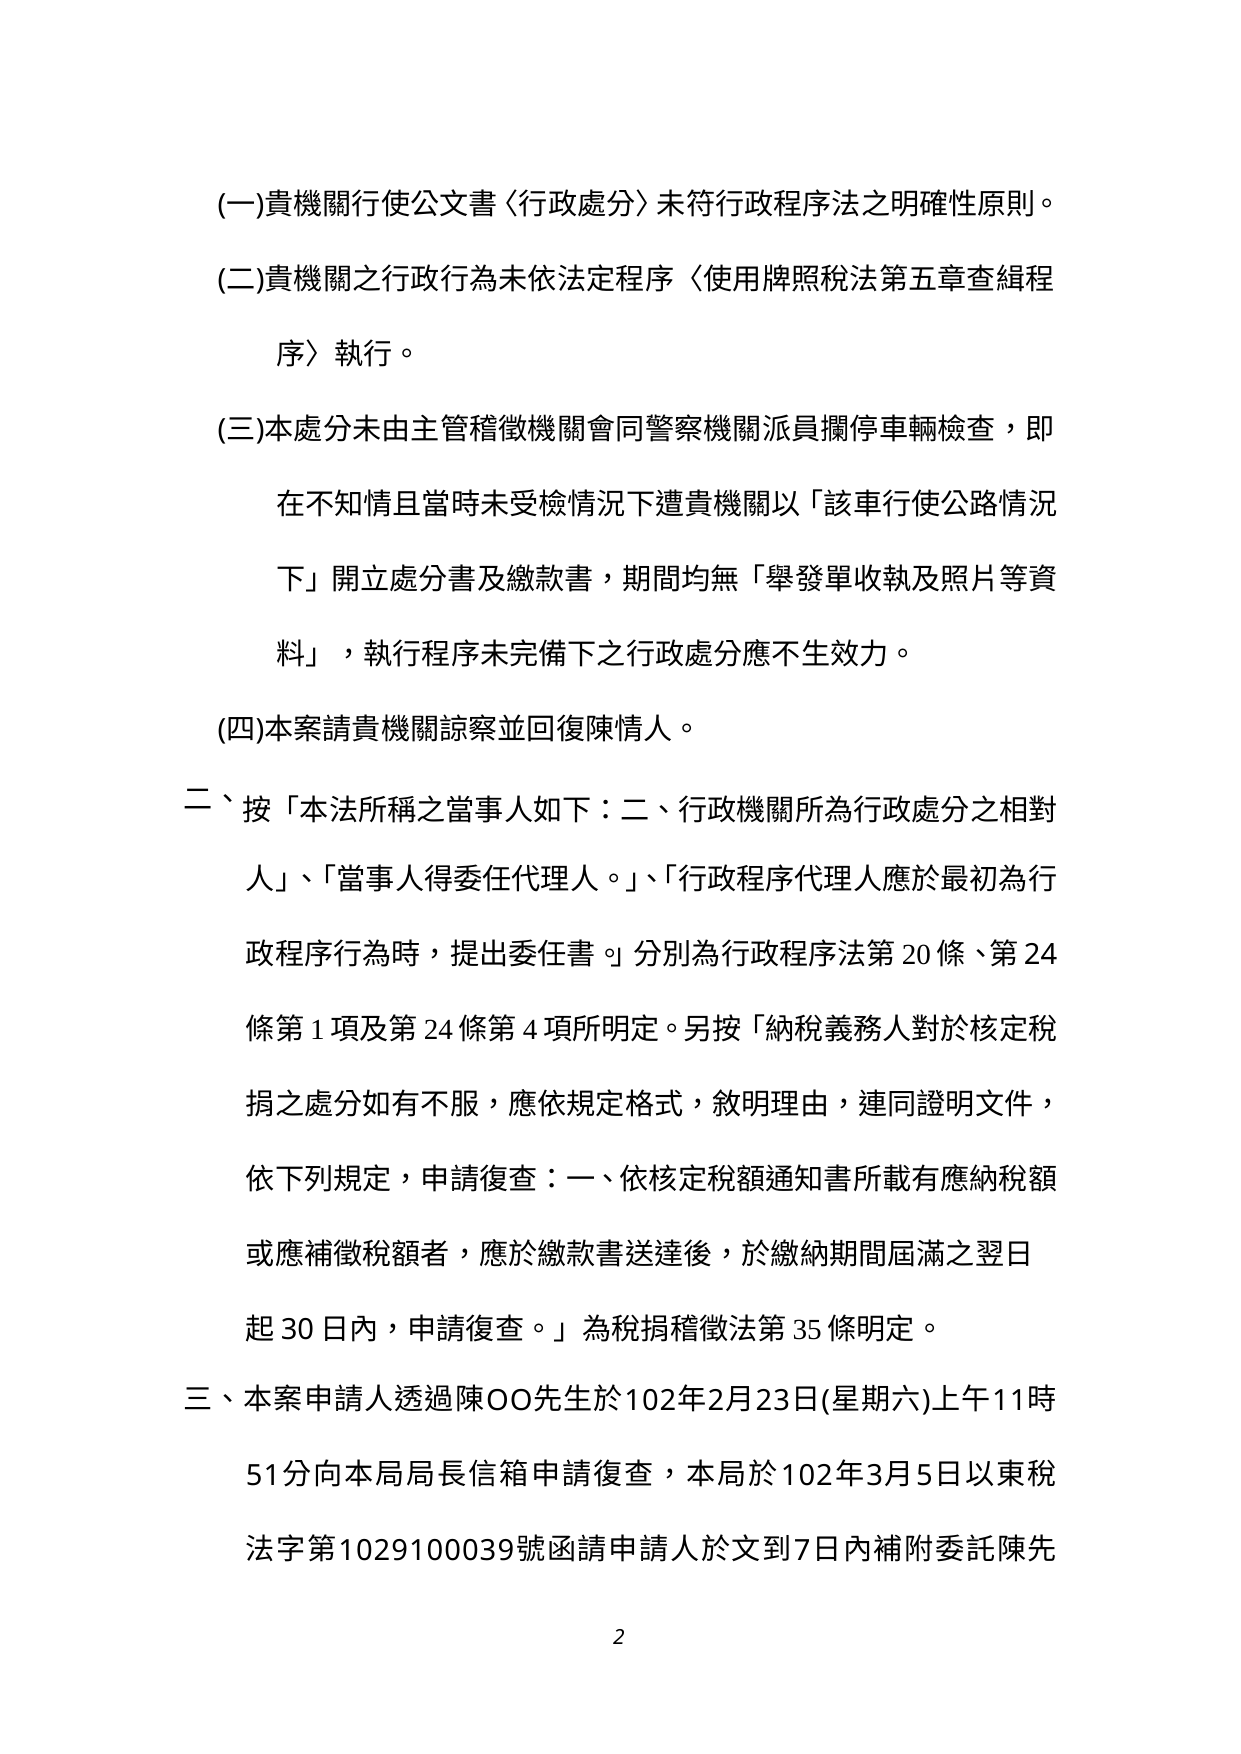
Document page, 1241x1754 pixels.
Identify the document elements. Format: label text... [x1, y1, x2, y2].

text (二)貴機關之行政行為未依法定程序〈使用牌照稅法第五章查緝程序〉執行。 [217, 239, 1057, 389]
text 二、按「本法所稱之當事人如下：二、行政機關所為行政處分之相對人」、「當事人得委任代理人。」、「行政程序代理人應於最初為行政程序行為時，提出委任書。」分別為行政程序法第20條、第24條第1項及第24條第4項所明定。另按「納稅義務人對於核定稅捐之處分如有不服，應依規定格式，敘明理由，連同證明文件，依下列規定，申請復查：一、依核定稅額通知書所載有應納稅額或應補徵稅額者，應於繳款書送達後，於繳納期間屆滿之翌日起30日內，申請復查。」為稅捐稽徵法第35條明定。 [183, 764, 1057, 1364]
text (四)本案請貴機關諒察並回復陳情人。 [217, 689, 1057, 764]
text (一)貴機關行使公文書〈行政處分〉未符行政程序法之明確性原則。 [217, 164, 1057, 239]
text 三、本案申請人透過陳OO先生於102年2月23日(星期六)上午11時51分向本局局長信箱申請復查，本局於102年3月5日以東稅法字第1029100039號函請申請人於文到7日內補附委託陳先 [183, 1364, 1057, 1589]
text (三)本處分未由主管稽徵機關會同警察機關派員攔停車輛檢查，即在不知情且當時未受檢情況下遭貴機關以「該車行使公路情況下」開立處分書及繳款書，期間均無「舉發單收執及照片等資料」，執行程序未完備下之行政處分應不生效力。 [217, 389, 1057, 689]
